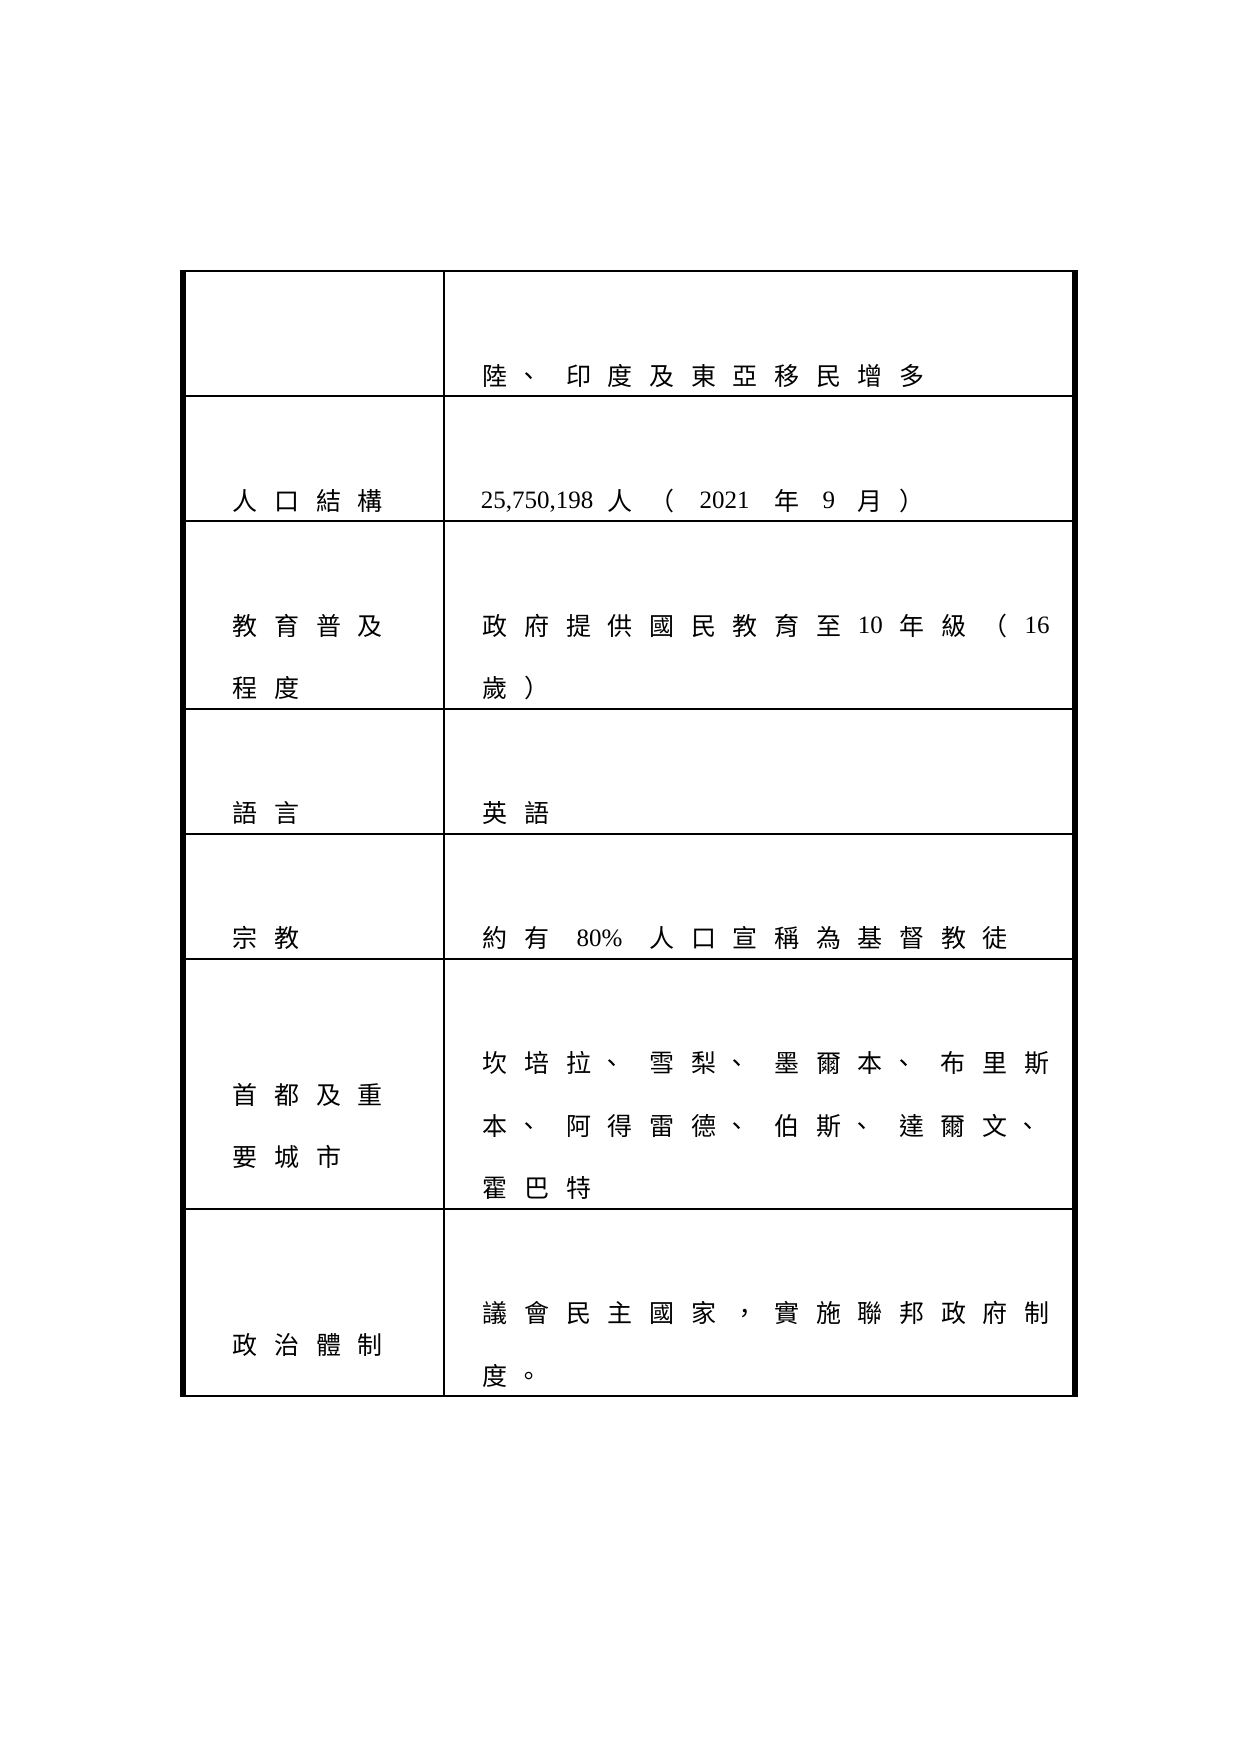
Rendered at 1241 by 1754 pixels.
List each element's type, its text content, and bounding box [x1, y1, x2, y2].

table_cell 政治體制 [186, 1210, 443, 1395]
table_cell 陸、印度及東亞移民增多 [445, 272, 1072, 395]
table_cell 教育普及程度 [186, 522, 443, 708]
table_cell [186, 272, 443, 395]
table_cell 英語 [445, 710, 1072, 833]
table_cell 坎培拉、雪梨、墨爾本、布里斯本、阿得雷德、伯斯、達爾文、霍巴特 [445, 960, 1072, 1208]
table_cell 25,750,198人（2021年9月） [445, 397, 1072, 520]
table_cell 語言 [186, 710, 443, 833]
table_cell 首都及重要城市 [186, 960, 443, 1208]
table_cell 宗教 [186, 835, 443, 958]
table_cell 議會民主國家，實施聯邦政府制度。 [445, 1210, 1072, 1395]
table_cell 政府提供國民教育至10年級（16歲） [445, 522, 1072, 708]
table_cell 人口結構 [186, 397, 443, 520]
table_cell 約有80%人口宣稱為基督教徒 [445, 835, 1072, 958]
